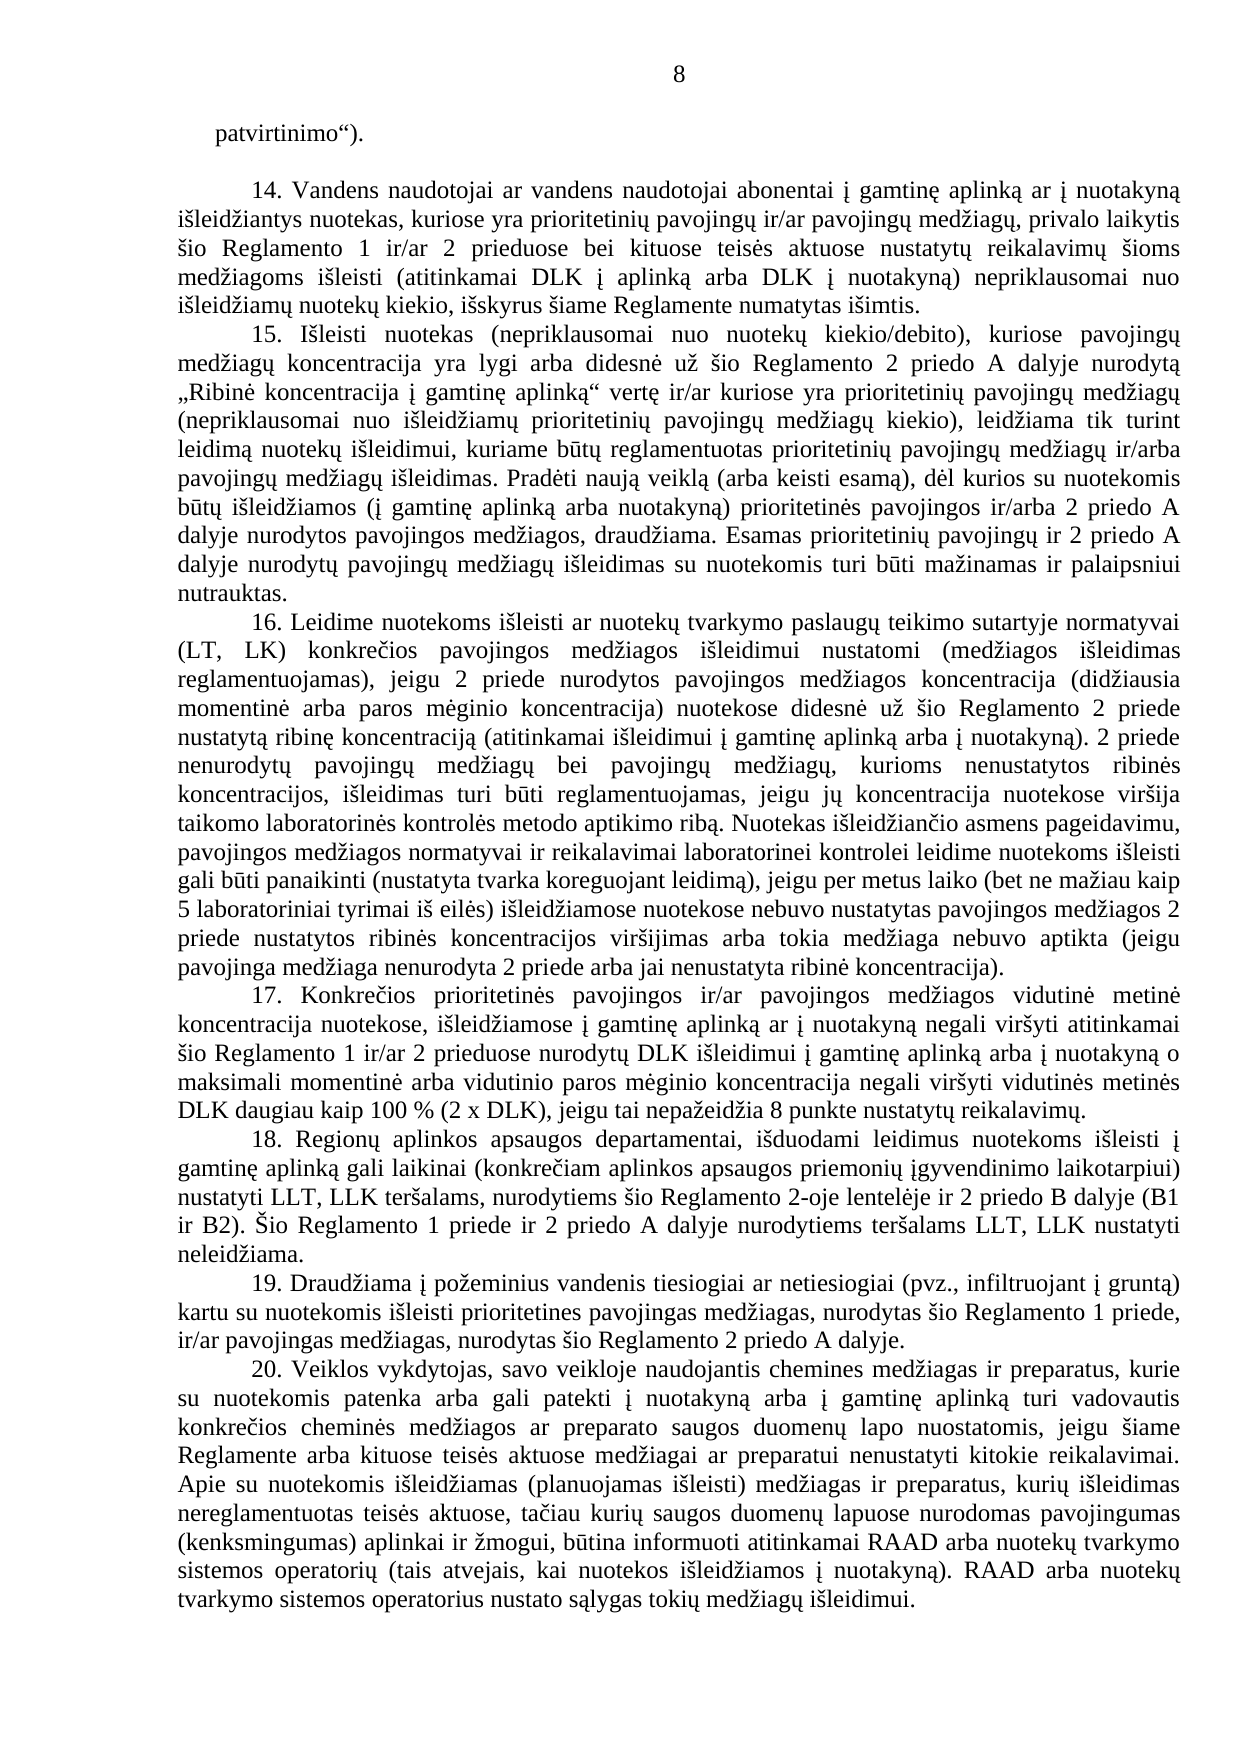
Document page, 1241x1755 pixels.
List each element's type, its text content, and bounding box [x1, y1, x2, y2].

text 15. Išleisti nuotekas (nepriklausomai nuo nuotekų kiekio/debito), kuriose pavojingų medžiagų koncentracija yra lygi arba didesnė už šio Reglamento 2 priedo A dalyje nurodytą „Ribinė koncentracija į gamtinę aplinką“ vertę ir/ar kuriose yra prioritetinių pavojingų medžiagų (nepriklausomai nuo išleidžiamų prioritetinių pavojingų medžiagų kiekio), leidžiama tik turint leidimą nuotekų išleidimui, kuriame būtų reglamentuotas prioritetinių pavojingų medžiagų ir/arba pavojingų medžiagų išleidimas. Pradėti naują veiklą (arba keisti esamą), dėl kurios su nuotekomis būtų išleidžiamos (į gamtinę aplinką arba nuotakyną) prioritetinės pavojingos ir/arba 2 priedo A dalyje nurodytos pavojingos medžiagos, draudžiama. Esamas prioritetinių pavojingų ir 2 priedo A dalyje nurodytų pavojingų medžiagų išleidimas su nuotekomis turi būti mažinamas ir palaipsniui nutrauktas. [177, 319, 1181, 607]
text 17. Konkrečios prioritetinės pavojingos ir/ar pavojingos medžiagos vidutinė metinė koncentracija nuotekose, išleidžiamose į gamtinę aplinką ar į nuotakyną negali viršyti atitinkamai šio Reglamento 1 ir/ar 2 prieduose nurodytų DLK išleidimui į gamtinę aplinką arba į nuotakyną o maksimali momentinė arba vidutinio paros mėginio koncentracija negali viršyti vidutinės metinės DLK daugiau kaip 100 % (2 x DLK), jeigu tai nepažeidžia 8 punkte nustatytų reikalavimų. [177, 981, 1181, 1124]
text 14. Vandens naudotojai ar vandens naudotojai abonentai į gamtinę aplinką ar į nuotakyną išleidžiantys nuotekas, kuriose yra prioritetinių pavojingų ir/ar pavojingų medžiagų, privalo laikytis šio Reglamento 1 ir/ar 2 prieduose bei kituose teisės aktuose nustatytų reikalavimų šioms medžiagoms išleisti (atitinkamai DLK į aplinką arba DLK į nuotakyną) nepriklausomai nuo išleidžiamų nuotekų kiekio, išskyrus šiame Reglamente numatytas išimtis. [177, 176, 1181, 319]
text 18. Regionų aplinkos apsaugos departamentai, išduodami leidimus nuotekoms išleisti į gamtinę aplinką gali laikinai (konkrečiam aplinkos apsaugos priemonių įgyvendinimo laikotarpiui) nustatyti LLT, LLK teršalams, nurodytiems šio Reglamento 2-oje lentelėje ir 2 priedo B dalyje (B1 ir B2). Šio Reglamento 1 priede ir 2 priedo A dalyje nurodytiems teršalams LLT, LLK nustatyti neleidžiama. [177, 1124, 1181, 1268]
text 20. Veiklos vykdytojas, savo veikloje naudojantis chemines medžiagas ir preparatus, kurie su nuotekomis patenka arba gali patekti į nuotakyną arba į gamtinę aplinką turi vadovautis konkrečios cheminės medžiagos ar preparato saugos duomenų lapo nuostatomis, jeigu šiame Reglamente arba kituose teisės aktuose medžiagai ar preparatui nenustatyti kitokie reikalavimai. Apie su nuotekomis išleidžiamas (planuojamas išleisti) medžiagas ir preparatus, kurių išleidimas nereglamentuotas teisės aktuose, tačiau kurių saugos duomenų lapuose nurodomas pavojingumas (kenksmingumas) aplinkai ir žmogui, būtina informuoti atitinkamai RAAD arba nuotekų tvarkymo sistemos operatorių (tais atvejais, kai nuotekos išleidžiamos į nuotakyną). RAAD arba nuotekų tvarkymo sistemos operatorius nustato sąlygas tokių medžiagų išleidimui. [177, 1354, 1181, 1613]
text patvirtinimo“). [215, 118, 1181, 147]
text 16. Leidime nuotekoms išleisti ar nuotekų tvarkymo paslaugų teikimo sutartyje normatyvai (LT, LK) konkrečios pavojingos medžiagos išleidimui nustatomi (medžiagos išleidimas reglamentuojamas), jeigu 2 priede nurodytos pavojingos medžiagos koncentracija (didžiausia momentinė arba paros mėginio koncentracija) nuotekose didesnė už šio Reglamento 2 priede nustatytą ribinę koncentraciją (atitinkamai išleidimui į gamtinę aplinką arba į nuotakyną). 2 priede nenurodytų pavojingų medžiagų bei pavojingų medžiagų, kurioms nenustatytos ribinės koncentracijos, išleidimas turi būti reglamentuojamas, jeigu jų koncentracija nuotekose viršija taikomo laboratorinės kontrolės metodo aptikimo ribą. Nuotekas išleidžiančio asmens pageidavimu, pavojingos medžiagos normatyvai ir reikalavimai laboratorinei kontrolei leidime nuotekoms išleisti gali būti panaikinti (nustatyta tvarka koreguojant leidimą), jeigu per metus laiko (bet ne mažiau kaip 5 laboratoriniai tyrimai iš eilės) išleidžiamose nuotekose nebuvo nustatytas pavojingos medžiagos 2 priede nustatytos ribinės koncentracijos viršijimas arba tokia medžiaga nebuvo aptikta (jeigu pavojinga medžiaga nenurodyta 2 priede arba jai nenustatyta ribinė koncentracija). [177, 607, 1181, 981]
text 19. Draudžiama į požeminius vandenis tiesiogiai ar netiesiogiai (pvz., infiltruojant į gruntą) kartu su nuotekomis išleisti prioritetines pavojingas medžiagas, nurodytas šio Reglamento 1 priede, ir/ar pavojingas medžiagas, nurodytas šio Reglamento 2 priedo A dalyje. [177, 1268, 1181, 1354]
